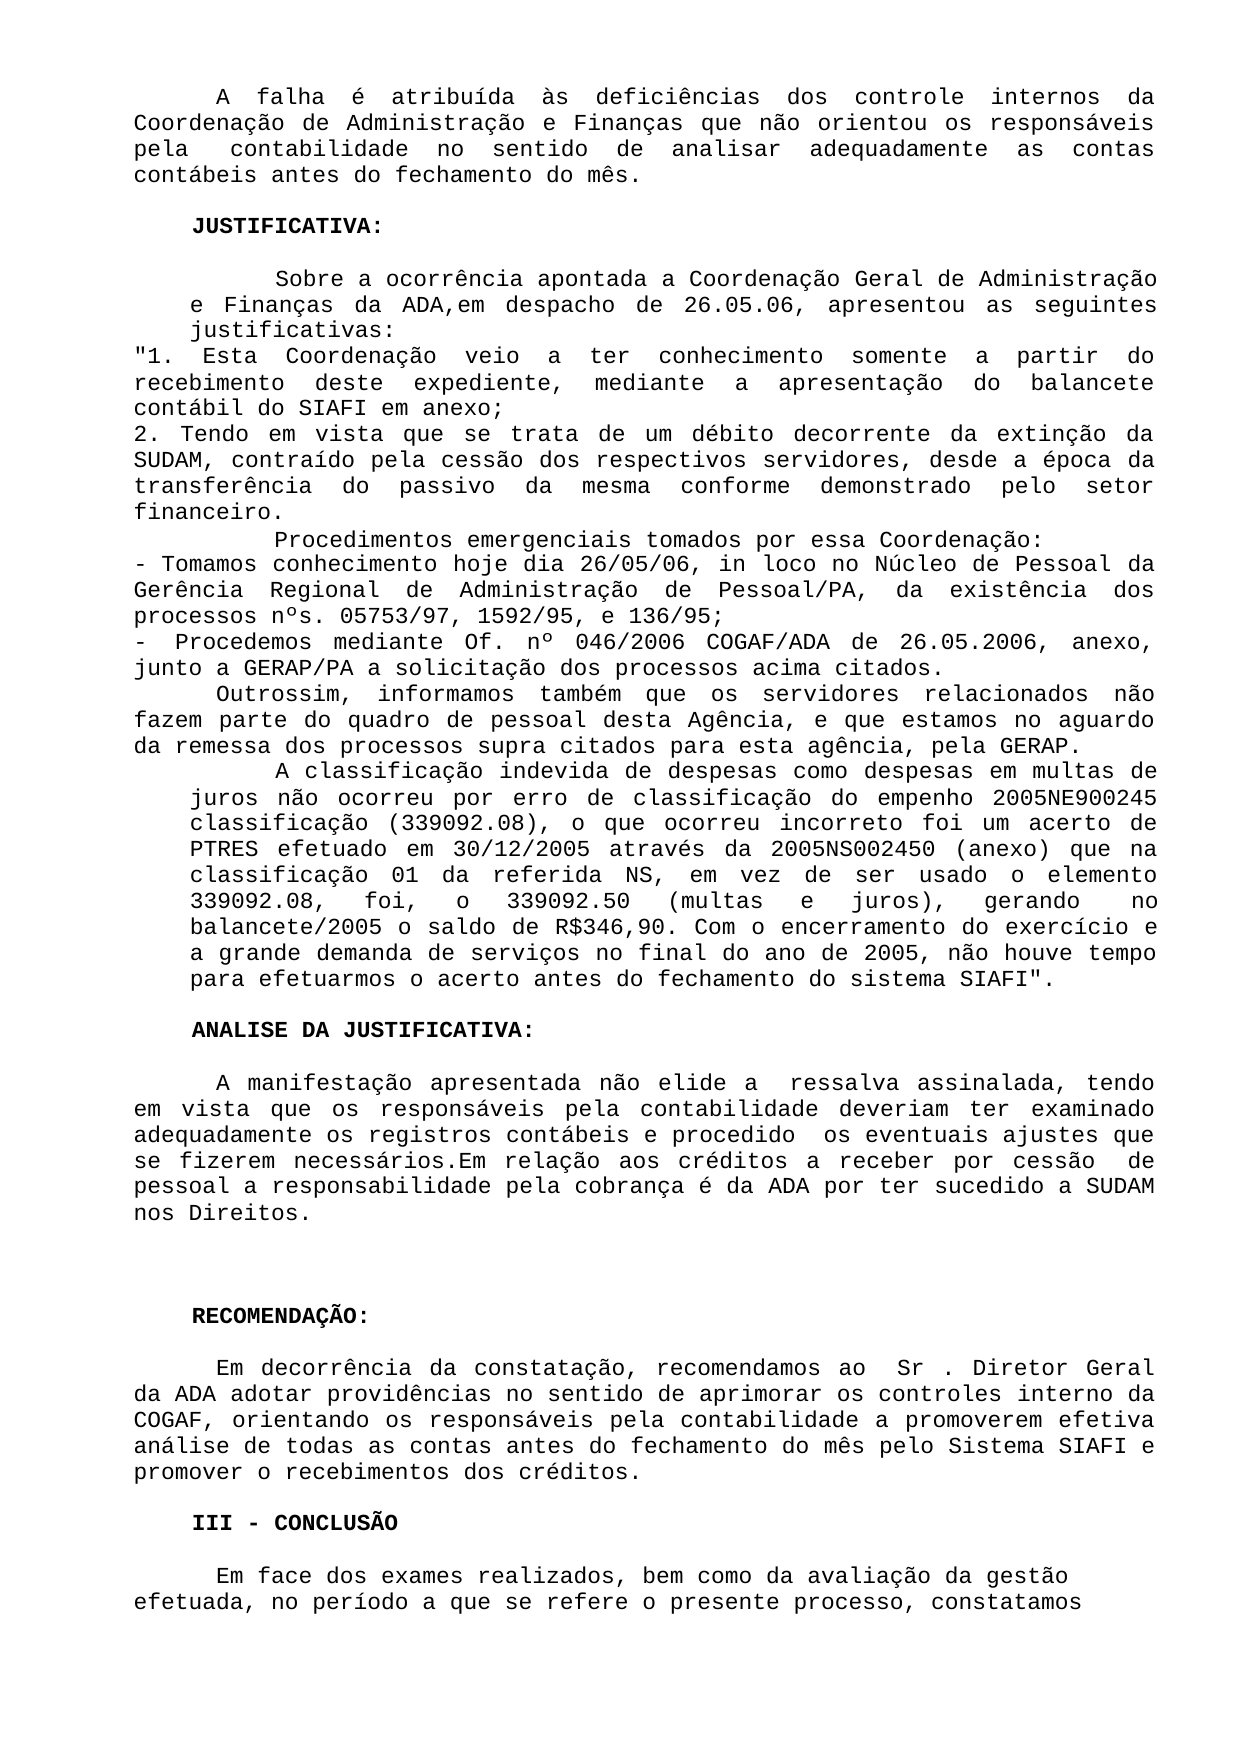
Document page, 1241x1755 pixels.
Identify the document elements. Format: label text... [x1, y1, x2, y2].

list Procedemos mediante Of. nº 046/2006 COGAF/ADA de 26.05.2006, anexo, junto a GERAP/PA a solicitação dos processos acima citados. [133, 630, 1155, 682]
text Sobre a ocorrência apontada a Coordenação Geral de Administração e Finanças da ADA,em despacho de 26.05.06, apresentou as seguintes justificativas: [189, 267, 1158, 345]
subtitle RECOMENDAÇÃO: [192, 1304, 1193, 1330]
subtitle III - CONCLUSÃO [192, 1512, 1193, 1537]
text A manifestação apresentada não elide a ressalva assinalada, tendo em vista que os responsáveis pela contabilidade deveriam ter examinado adequadamente os registros contábeis e procedido os eventuais ajustes que se fizerem necessários.Em relação aos créditos a receber por cessão de pessoal a responsabilidade pela cobrança é da ADA por ter sucedido a SUDAM nos Direitos. [133, 1071, 1155, 1227]
text "1. Esta Coordenação veio a ter conhecimento somente a partir do recebimento deste expediente, mediante a apresentação do balancete contábil do SIAFI em anexo; [133, 345, 1155, 423]
text Outrossim, informamos também que os servidores relacionados não fazem parte do quadro de pessoal desta Agência, e que estamos no aguardo da remessa dos processos supra citados para esta agência, pela GERAP. [133, 682, 1155, 760]
subtitle ANALISE DA JUSTIFICATIVA: [192, 1019, 1193, 1044]
text Em decorrência da constatação, recomendamos ao Sr . Diretor Geral da ADA adotar providências no sentido de aprimorar os controles interno da COGAF, orientando os responsáveis pela contabilidade a promoverem efetiva análise de todas as contas antes do fechamento do mês pelo Sistema SIAFI e promover o recebimentos dos créditos. [133, 1357, 1155, 1486]
list Tomamos conhecimento hoje dia 26/05/06, in loco no Núcleo de Pessoal da Gerência Regional de Administração de Pessoal/PA, da existência dos processos nºs. 05753/97, 1592/95, e 136/95; [133, 552, 1155, 630]
text 2. Tendo em vista que se trata de um débito decorrente da extinção da SUDAM, contraído pela cessão dos respectivos servidores, desde a época da transferência do passivo da mesma conforme demonstrado pelo setor financeiro. [133, 423, 1155, 526]
subtitle JUSTIFICATIVA: [192, 214, 1193, 241]
text A falha é atribuída às deficiências dos controle internos da Coordenação de Administração e Finanças que não orientou os responsáveis pela contabilidade no sentido de analisar adequadamente as contas contábeis antes do fechamento do mês. [133, 86, 1155, 189]
text Procedimentos emergenciais tomados por essa Coordenação: [274, 526, 1193, 552]
text Em face dos exames realizados, bem como da avaliação da gestão efetuada, no período a que se refere o presente processo, constatamos [133, 1564, 1193, 1616]
text A classificação indevida de despesas como despesas em multas de juros não ocorreu por erro de classificação do empenho 2005NE900245 classificação (339092.08), o que ocorreu incorreto foi um acerto de PTRES efetuado em 30/12/2005 através da 2005NS002450 (anexo) que na classificação 01 da referida NS, em vez de ser usado o elemento 339092.08, foi, o 339092.50 (multas e juros), gerando no balancete/2005 o saldo de R$346,90. Com o encerramento do exercício e a grande demanda de serviços no final do ano de 2005, não houve tempo para efetuarmos o acerto antes do fechamento do sistema SIAFI". [189, 760, 1158, 993]
